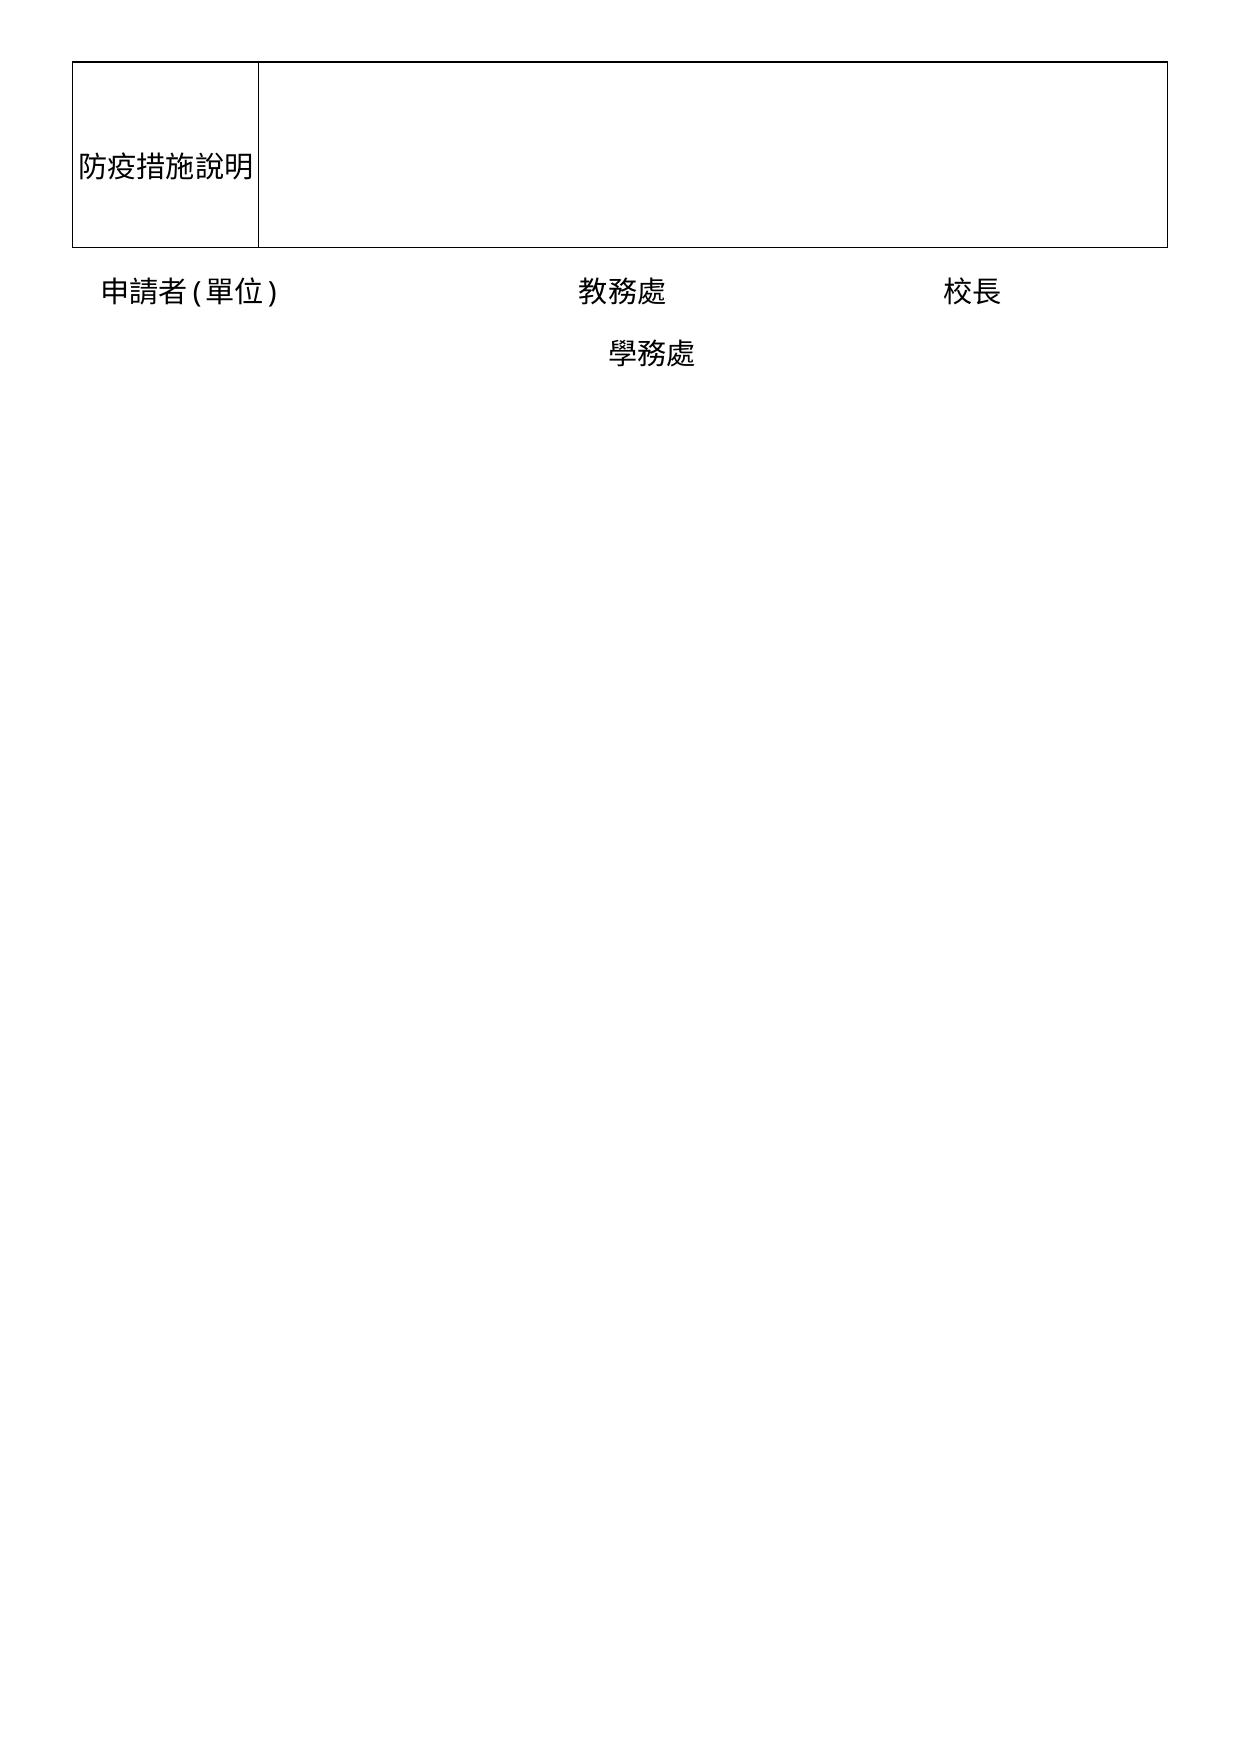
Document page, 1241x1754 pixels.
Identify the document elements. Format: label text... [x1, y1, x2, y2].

text 申請者(單位) 教務處 校長 學務處 [100, 248, 1140, 373]
table_cell 防疫措施說明 [73, 63, 258, 247]
table_cell [259, 63, 1167, 247]
